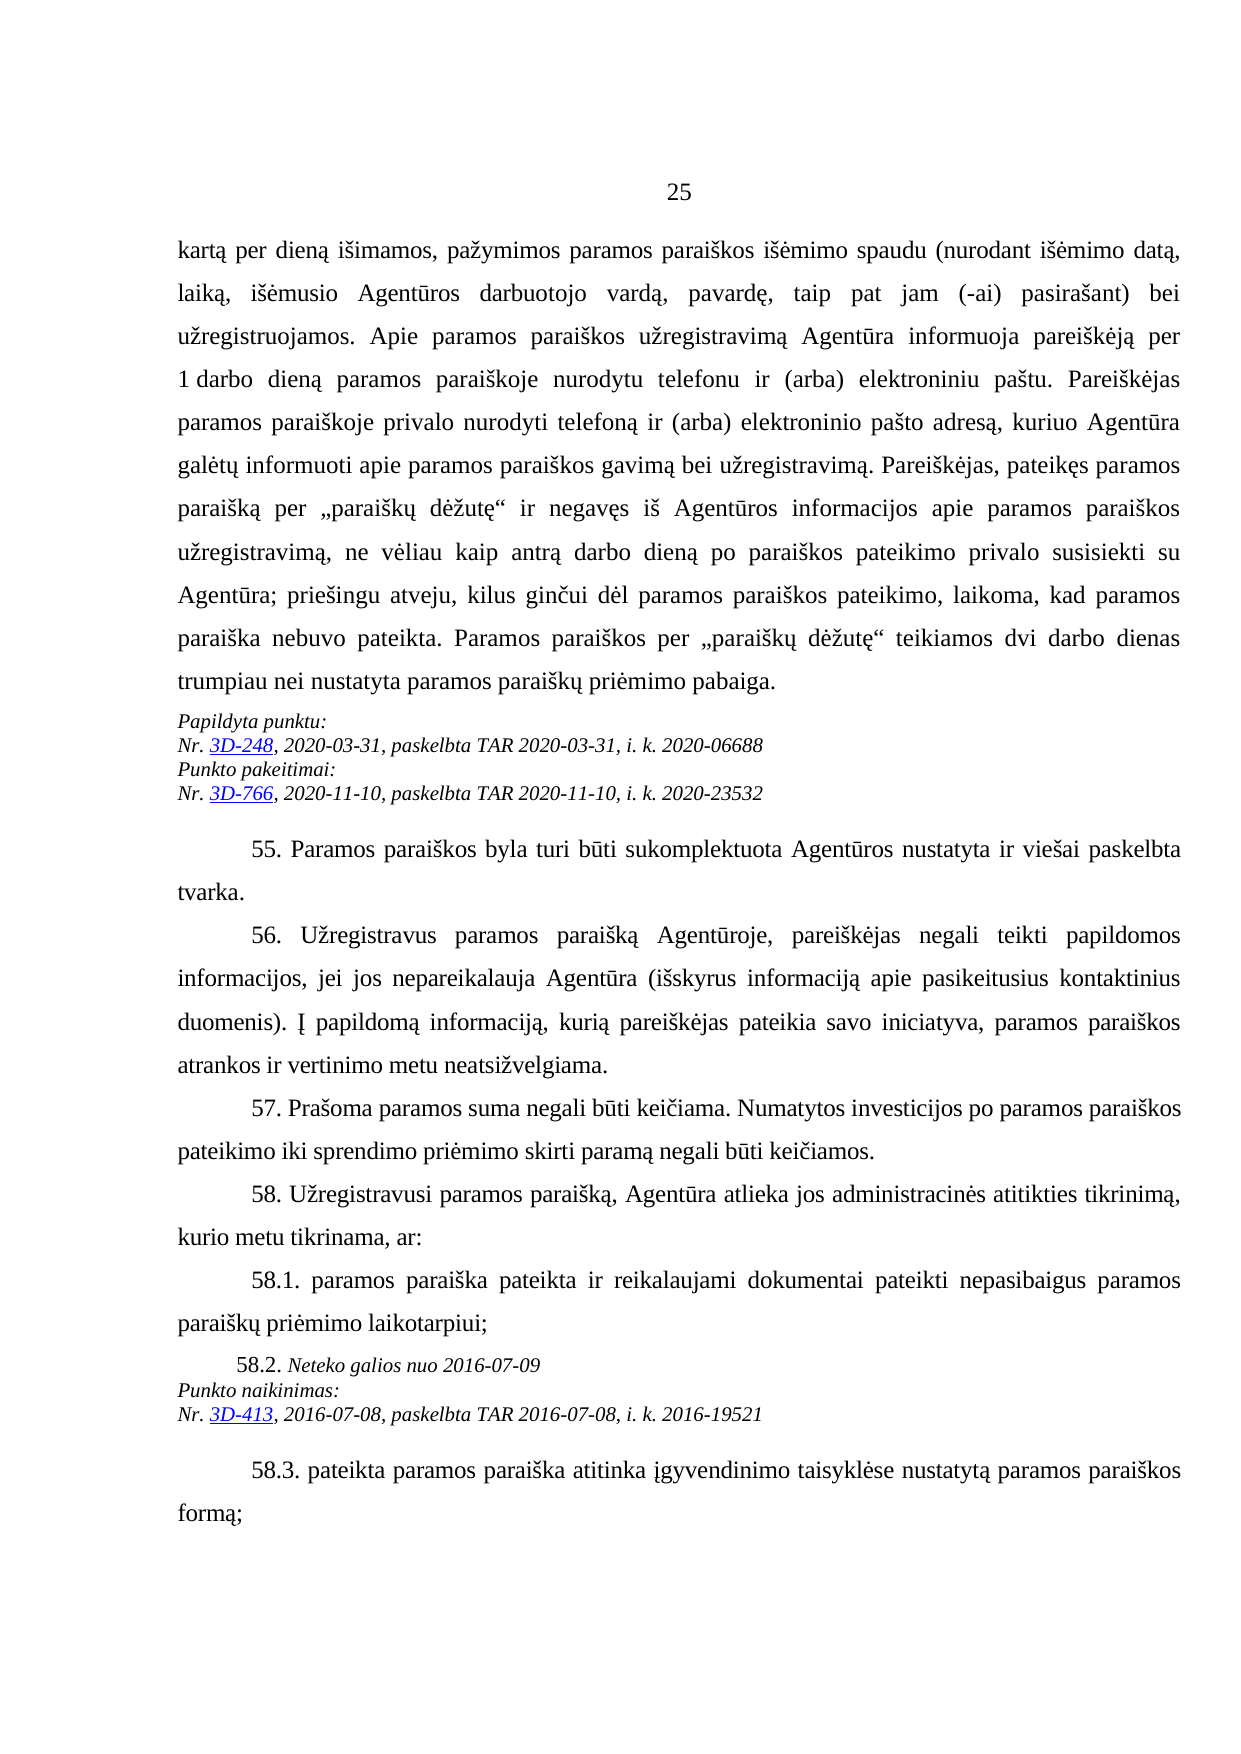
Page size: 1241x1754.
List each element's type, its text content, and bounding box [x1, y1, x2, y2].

text Nr. 3D-413, 2016-07-08, paskelbta TAR 2016-07-08, i. k. 2016-19521 [177, 1402, 1181, 1426]
text 58.1. paramos paraiška pateikta ir reikalaujami dokumentai pateikti nepasibaigus paramos paraiškų priėmimo laikotarpiui; [177, 1265, 1181, 1337]
text 58. Užregistravusi paramos paraišką, Agentūra atlieka jos administracinės atitikties tikrinimą, kurio metu tikrinama, ar: [177, 1179, 1181, 1251]
text Papildyta punktu: [177, 709, 1181, 733]
text Nr. 3D-248, 2020-03-31, paskelbta TAR 2020-03-31, i. k. 2020-06688 [177, 733, 1181, 757]
text 56. Užregistravus paramos paraišką Agentūroje, pareiškėjas negali teikti papildomos informacijos, jei jos nepareikalauja Agentūra (išskyrus informaciją apie pasikeitusius kontaktinius duomenis). Į papildomą informaciją, kurią pareiškėjas pateikia savo iniciatyva, paramos paraiškos atrankos ir vertinimo metu neatsižvelgiama. [177, 920, 1181, 1078]
text Punkto pakeitimai: [177, 757, 1181, 781]
text 58.2. Neteko galios nuo 2016-07-09 [177, 1352, 1181, 1378]
text Punkto naikinimas: [177, 1378, 1181, 1402]
text kartą per dieną išimamos, pažymimos paramos paraiškos išėmimo spaudu (nurodant išėmimo datą, laiką, išėmusio Agentūros darbuotojo vardą, pavardę, taip pat jam (-ai) pasirašant) bei užregistruojamos. Apie paramos paraiškos užregistravimą Agentūra informuoja pareiškėją per 1 darbo dieną paramos paraiškoje nurodytu telefonu ir (arba) elektroniniu paštu. Pareiškėjas paramos paraiškoje privalo nurodyti telefoną ir (arba) elektroninio pašto adresą, kuriuo Agentūra galėtų informuoti apie paramos paraiškos gavimą bei užregistravimą. Pareiškėjas, pateikęs paramos paraišką per „paraiškų dėžutę“ ir negavęs iš Agentūros informacijos apie paramos paraiškos užregistravimą, ne vėliau kaip antrą darbo dieną po paraiškos pateikimo privalo susisiekti su Agentūra; priešingu atveju, kilus ginčui dėl paramos paraiškos pateikimo, laikoma, kad paramos paraiška nebuvo pateikta. Paramos paraiškos per „paraiškų dėžutę“ teikiamos dvi darbo dienas trumpiau nei nustatyta paramos paraiškų priėmimo pabaiga. [177, 235, 1181, 695]
text 58.3. pateikta paramos paraiška atitinka įgyvendinimo taisyklėse nustatytą paramos paraiškos formą; [177, 1455, 1181, 1527]
text Nr. 3D-766, 2020-11-10, paskelbta TAR 2020-11-10, i. k. 2020-23532 [177, 781, 1181, 805]
text 57. Prašoma paramos suma negali būti keičiama. Numatytos investicijos po paramos paraiškos pateikimo iki sprendimo priėmimo skirti paramą negali būti keičiamos. [177, 1093, 1181, 1165]
text 55. Paramos paraiškos byla turi būti sukomplektuota Agentūros nustatyta ir viešai paskelbta tvarka. [177, 834, 1181, 906]
